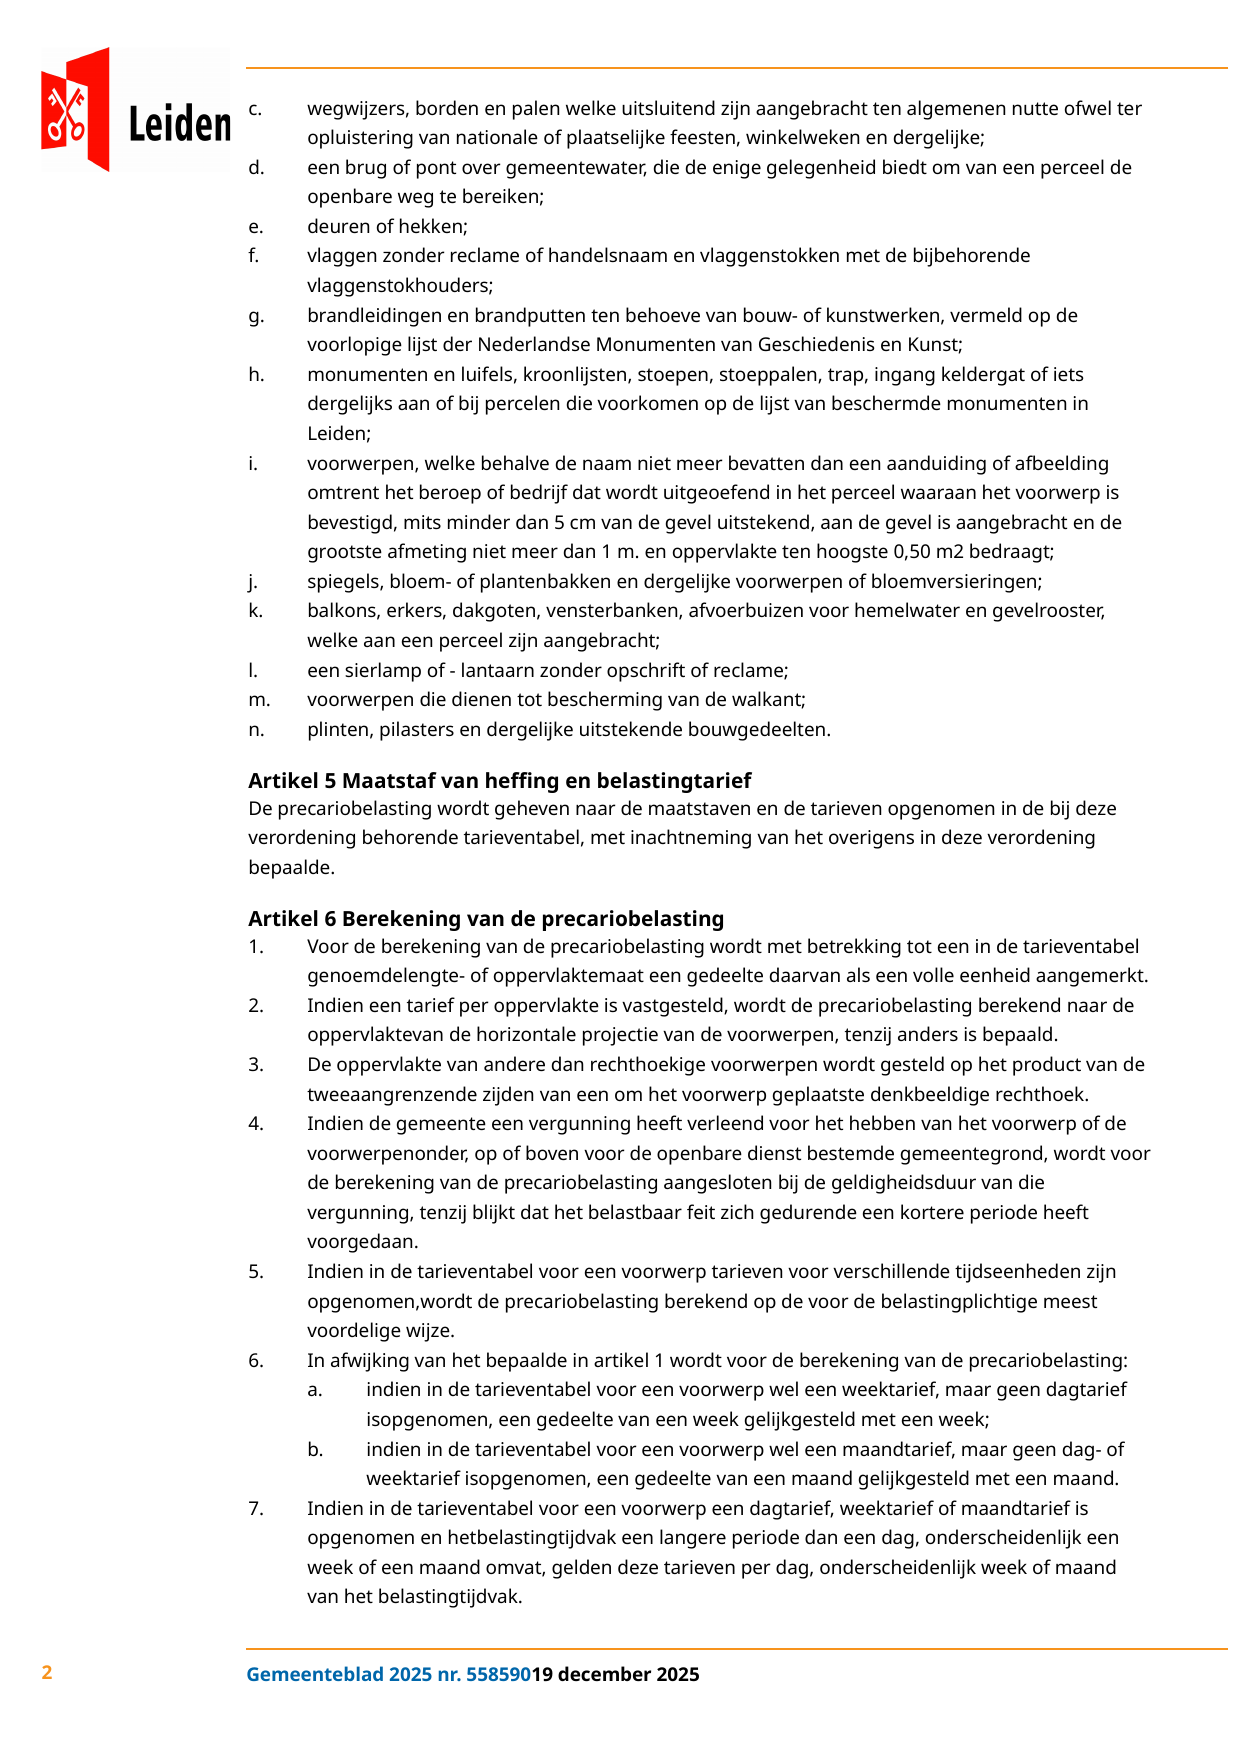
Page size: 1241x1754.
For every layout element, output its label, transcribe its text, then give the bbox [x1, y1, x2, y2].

list voorwerpen die dienen tot bescherming van de walkant; [248, 686, 1152, 712]
list balkons, erkers, dakgoten, vensterbanken, afvoerbuizen voor hemelwater en gevelrooster, welke aan een perceel zijn aangebracht; [248, 598, 1152, 653]
text De precariobelasting wordt geheven naar de maatstaven en de tarieven opgenomen in de bij deze verordening behorende tarieventabel, met inachtneming van het overigens in deze verordening bepaalde. [248, 795, 1152, 880]
list In afwijking van het bepaalde in artikel 1 wordt voor de berekening van de precariobelasting: [248, 1347, 1152, 1373]
list indien in de tarieventabel voor een voorwerp wel een maandtarief, maar geen dag- of weektarief isopgenomen, een gedeelte van een maand gelijkgesteld met een maand. [307, 1436, 1152, 1491]
list Indien de gemeente een vergunning heeft verleend voor het hebben van het voorwerp of de voorwerpenonder, op of boven voor de openbare dienst bestemde gemeentegrond, wordt voor de berekening van de precariobelasting aangesloten bij de geldigheidsduur van die vergunning, tenzij blijkt dat het belastbaar feit zich gedurende een kortere periode heeft voorgedaan. [248, 1110, 1152, 1254]
list Indien een tarief per oppervlakte is vastgesteld, wordt de precariobelasting berekend naar de oppervlaktevan de horizontale projectie van de voorwerpen, tenzij anders is bepaald. [248, 992, 1152, 1047]
list Voor de berekening van de precariobelasting wordt met betrekking tot een in de tarieventabel genoemdelengte- of oppervlaktemaat een gedeelte daarvan als een volle eenheid aangemerkt. [248, 933, 1152, 988]
list Indien in de tarieventabel voor een voorwerp tarieven voor verschillende tijdseenheden zijn opgenomen,wordt de precariobelasting berekend op de voor de belastingplichtige meest voordelige wijze. [248, 1258, 1152, 1343]
list een brug of pont over gemeentewater, die de enige gelegenheid biedt om van een perceel de openbare weg te bereiken; [248, 154, 1152, 209]
list indien in de tarieventabel voor een voorwerp wel een weektarief, maar geen dagtarief isopgenomen, een gedeelte van een week gelijkgesteld met een week; [307, 1377, 1152, 1432]
list vlaggen zonder reclame of handelsnaam en vlaggenstokken met de bijbehorende vlaggenstokhouders; [248, 243, 1152, 298]
list monumenten en luifels, kroonlijsten, stoepen, stoeppalen, trap, ingang keldergat of iets dergelijks aan of bij percelen die voorkomen op de lijst van beschermde monumenten in Leiden; [248, 361, 1152, 446]
list Indien in de tarieventabel voor een voorwerp een dagtarief, weektarief of maandtarief is opgenomen en hetbelastingtijdvak een langere periode dan een dag, onderscheidenlijk een week of een maand omvat, gelden deze tarieven per dag, onderscheidenlijk week of maand van het belastingtijdvak. [248, 1495, 1152, 1609]
list voorwerpen, welke behalve de naam niet meer bevatten dan een aanduiding of afbeelding omtrent het beroep of bedrijf dat wordt uitgeoefend in het perceel waaraan het voorwerp is bevestigd, mits minder dan 5 cm van de gevel uitstekend, aan de gevel is aangebracht en de grootste afmeting niet meer dan 1 m. en oppervlakte ten hoogste 0,50 m2 bedraagt; [248, 450, 1152, 564]
list een sierlamp of - lantaarn zonder opschrift of reclame; [248, 657, 1152, 683]
text Artikel 6 Berekening van de precariobelasting [248, 904, 1152, 933]
list brandleidingen en brandputten ten behoeve van bouw- of kunstwerken, vermeld op de voorlopige lijst der Nederlandse Monumenten van Geschiedenis en Kunst; [248, 302, 1152, 357]
list De oppervlakte van andere dan rechthoekige voorwerpen wordt gesteld op het product van de tweeaangrenzende zijden van een om het voorwerp geplaatste denkbeeldige rechthoek. [248, 1051, 1152, 1107]
list spiegels, bloem- of plantenbakken en dergelijke voorwerpen of bloemversieringen; [248, 568, 1152, 594]
list wegwijzers, borden en palen welke uitsluitend zijn aangebracht ten algemenen nutte ofwel ter opluistering van nationale of plaatselijke feesten, winkelweken en dergelijke; [248, 95, 1152, 150]
text Artikel 5 Maatstaf van heffing en belastingtarief [248, 766, 1152, 795]
picture [41, 47, 231, 172]
list plinten, pilasters en dergelijke uitstekende bouwgedeelten. [248, 716, 1152, 742]
list deuren of hekken; [248, 213, 1152, 239]
